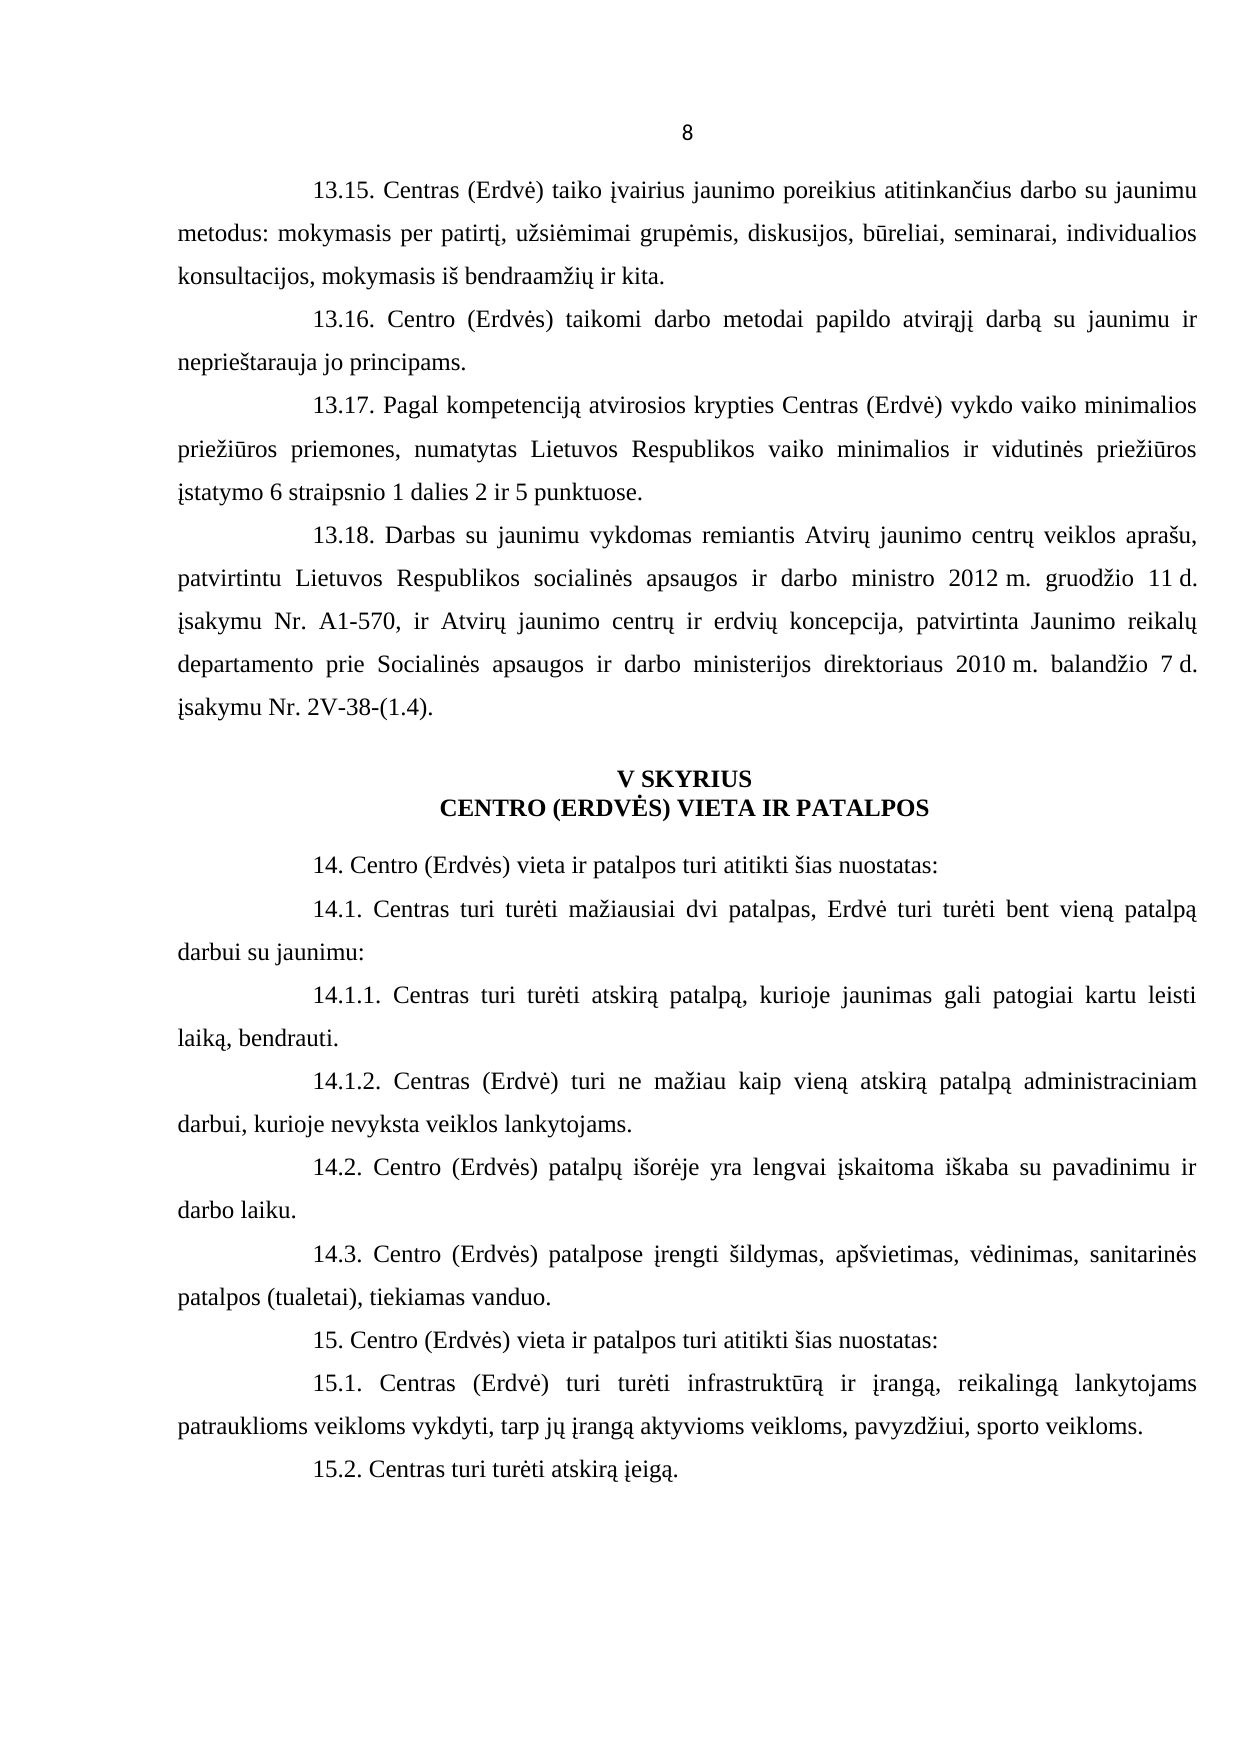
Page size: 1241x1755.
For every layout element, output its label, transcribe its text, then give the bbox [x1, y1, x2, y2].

text 14. Centro (Erdvės) vieta ir patalpos turi atitikti šias nuostatas: [177, 851, 1198, 879]
text 14.2. Centro (Erdvės) patalpų išorėje yra lengvai įskaitoma iškaba su pavadinimu ir darbo laiku. [177, 1152, 1198, 1224]
text 14.3. Centro (Erdvės) patalpose įrengti šildymas, apšvietimas, vėdinimas, sanitarinės patalpos (tualetai), tiekiamas vanduo. [177, 1239, 1198, 1311]
text 15.2. Centras turi turėti atskirą įeigą. [177, 1454, 1198, 1483]
text 14.1.1. Centras turi turėti atskirą patalpą, kurioje jaunimas gali patogiai kartu leisti laiką, bendrauti. [177, 980, 1198, 1052]
text 13.15. Centras (Erdvė) taiko įvairius jaunimo poreikius atitinkančius darbo su jaunimu metodus: mokymasis per patirtį, užsiėmimai grupėmis, diskusijos, būreliai, seminarai, individualios konsultacijos, mokymasis iš bendraamžių ir kita. [177, 175, 1198, 290]
text V SKYRIUS [177, 764, 1198, 793]
text 14.1.2. Centras (Erdvė) turi ne mažiau kaip vieną atskirą patalpą administraciniam darbui, kurioje nevyksta veiklos lankytojams. [177, 1066, 1198, 1138]
text 13.18. Darbas su jaunimu vykdomas remiantis Atvirų jaunimo centrų veiklos aprašu, patvirtintu Lietuvos Respublikos socialinės apsaugos ir darbo ministro 2012 m. gruodžio 11 d. įsakymu Nr. A1-570, ir Atvirų jaunimo centrų ir erdvių koncepcija, patvirtinta Jaunimo reikalų departamento prie Socialinės apsaugos ir darbo ministerijos direktoriaus 2010 m. balandžio 7 d. įsakymu Nr. 2V-38-(1.4). [177, 520, 1198, 721]
text 15. Centro (Erdvės) vieta ir patalpos turi atitikti šias nuostatas: [177, 1325, 1198, 1354]
text 15.1. Centras (Erdvė) turi turėti infrastruktūrą ir įrangą, reikalingą lankytojams patrauklioms veikloms vykdyti, tarp jų įrangą aktyvioms veikloms, pavyzdžiui, sporto veikloms. [177, 1368, 1198, 1440]
text CENTRO (ERDVĖS) VIETA IR PATALPOS [177, 793, 1198, 822]
text 14.1. Centras turi turėti mažiausiai dvi patalpas, Erdvė turi turėti bent vieną patalpą darbui su jaunimu: [177, 894, 1198, 966]
text 13.17. Pagal kompetenciją atvirosios krypties Centras (Erdvė) vykdo vaiko minimalios priežiūros priemones, numatytas Lietuvos Respublikos vaiko minimalios ir vidutinės priežiūros įstatymo 6 straipsnio 1 dalies 2 ir 5 punktuose. [177, 391, 1198, 506]
text 13.16. Centro (Erdvės) taikomi darbo metodai papildo atvirąjį darbą su jaunimu ir neprieštarauja jo principams. [177, 304, 1198, 376]
